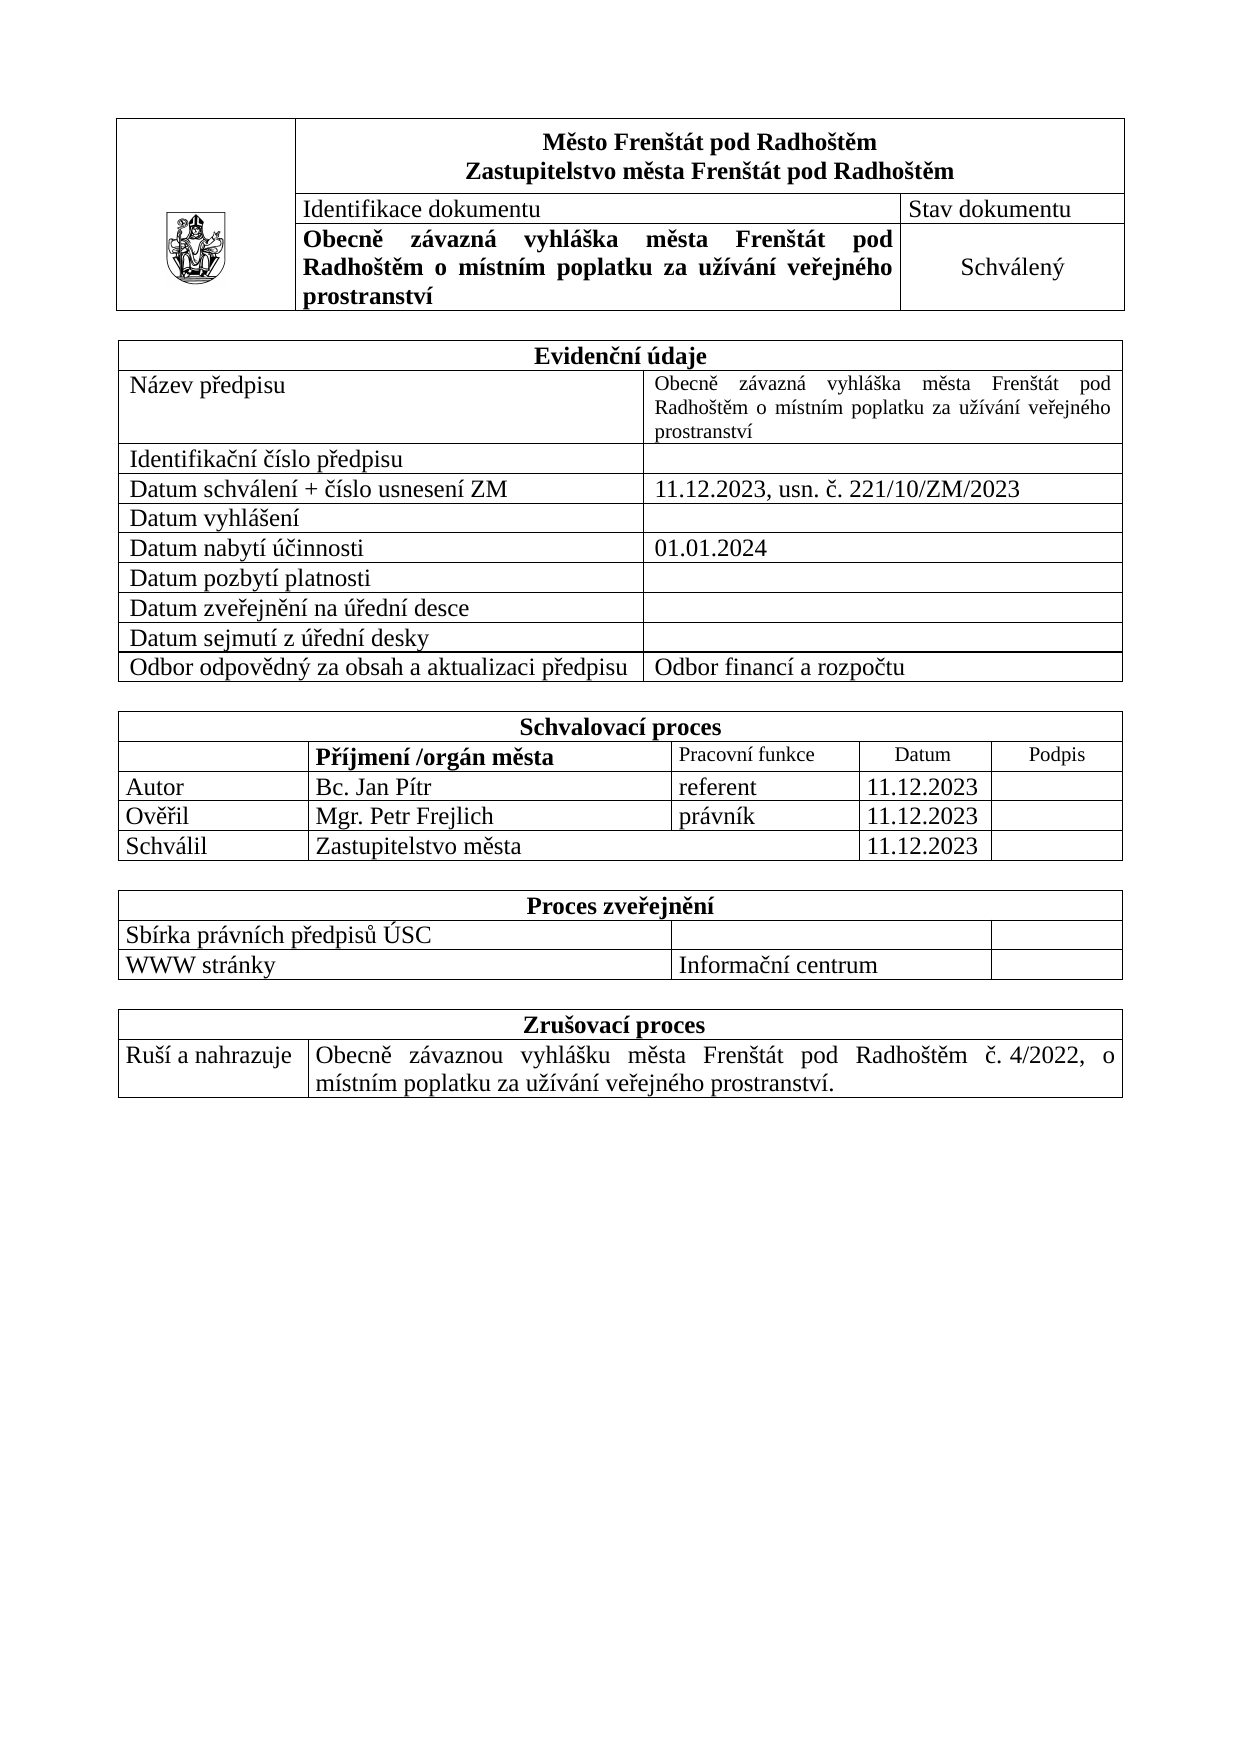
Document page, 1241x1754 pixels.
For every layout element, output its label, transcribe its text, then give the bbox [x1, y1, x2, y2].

table_cell 11.12.2023 [860, 772, 991, 800]
table_cell 11.12.2023, usn. č. 221/10/ZM/2023 [644, 474, 1122, 502]
table_cell Bc. Jan Pítr [309, 772, 671, 800]
table_cell Datum schválení + číslo usnesení ZM [119, 474, 643, 502]
table_cell Identifikační číslo předpisu [119, 444, 643, 473]
table_cell referent [672, 772, 859, 800]
table_cell Datum pozbytí platnosti [119, 563, 643, 592]
table_cell Ruší a nahrazuje [119, 1040, 308, 1097]
table_cell Obecně závazná vyhláška města Frenštát pod Radhoštěm o místním poplatku za užívání veřejného prostranství [644, 371, 1122, 443]
table_cell [992, 772, 1122, 800]
table_cell [992, 921, 1122, 949]
table_cell Datum zveřejnění na úřední desce [119, 593, 643, 622]
table_cell [644, 623, 1122, 651]
table_header Proces zveřejnění [119, 891, 1122, 919]
table_cell Ověřil [119, 801, 308, 830]
table_cell Autor [119, 772, 308, 800]
table_cell Datum nabytí účinnosti [119, 533, 643, 562]
table_cell [119, 742, 308, 771]
table_header [117, 119, 295, 310]
table_cell [644, 563, 1122, 592]
table_cell [644, 593, 1122, 622]
table_cell Mgr. Petr Frejlich [309, 801, 671, 830]
table_cell Identifikace dokumentu [296, 194, 900, 223]
table_cell [672, 921, 991, 949]
table_cell 01.01.2024 [644, 533, 1122, 562]
table_cell Obecně závaznou vyhlášku města Frenštát pod Radhoštěm č. 4/2022, o místním poplatku za užívání veřejného prostranství. [309, 1040, 1122, 1097]
table_cell Odbor odpovědný za obsah a aktualizaci předpisu [119, 653, 643, 681]
table_cell [992, 801, 1122, 830]
table_cell Obecně závazná vyhláška města Frenštát pod Radhoštěm o místním poplatku za užívání veřejného prostranství [296, 224, 900, 310]
table_cell Název předpisu [119, 371, 643, 443]
table_cell Informační centrum [672, 950, 991, 979]
table_header Schvalovací proces [119, 712, 1122, 741]
table_cell Příjmení /orgán města [309, 742, 671, 771]
table_cell Schválený [901, 224, 1124, 310]
table_cell [992, 831, 1122, 860]
table_cell 11.12.2023 [860, 831, 991, 860]
table_cell Datum sejmutí z úřední desky [119, 623, 643, 651]
table_cell WWW stránky [119, 950, 671, 979]
table_cell Datum [860, 742, 991, 771]
table_cell Pracovní funkce [672, 742, 859, 771]
table_cell Stav dokumentu [901, 194, 1124, 223]
table_cell [992, 950, 1122, 979]
table_header Zrušovací proces [119, 1010, 1122, 1039]
table_cell Schválil [119, 831, 308, 860]
table_cell [644, 444, 1122, 473]
table_cell Zastupitelstvo města [309, 831, 859, 860]
table_header Město Frenštát pod Radhoštěm Zastupitelstvo města Frenštát pod Radhoštěm [296, 119, 1124, 193]
table_cell Sbírka právních předpisů ÚSC [119, 921, 671, 949]
table_cell právník [672, 801, 859, 830]
table_cell Odbor financí a rozpočtu [644, 653, 1122, 681]
table_cell [644, 504, 1122, 532]
table_header Evidenční údaje [119, 341, 1122, 369]
table_cell Datum vyhlášení [119, 504, 643, 532]
table_cell Podpis [992, 742, 1122, 771]
table_cell 11.12.2023 [860, 801, 991, 830]
